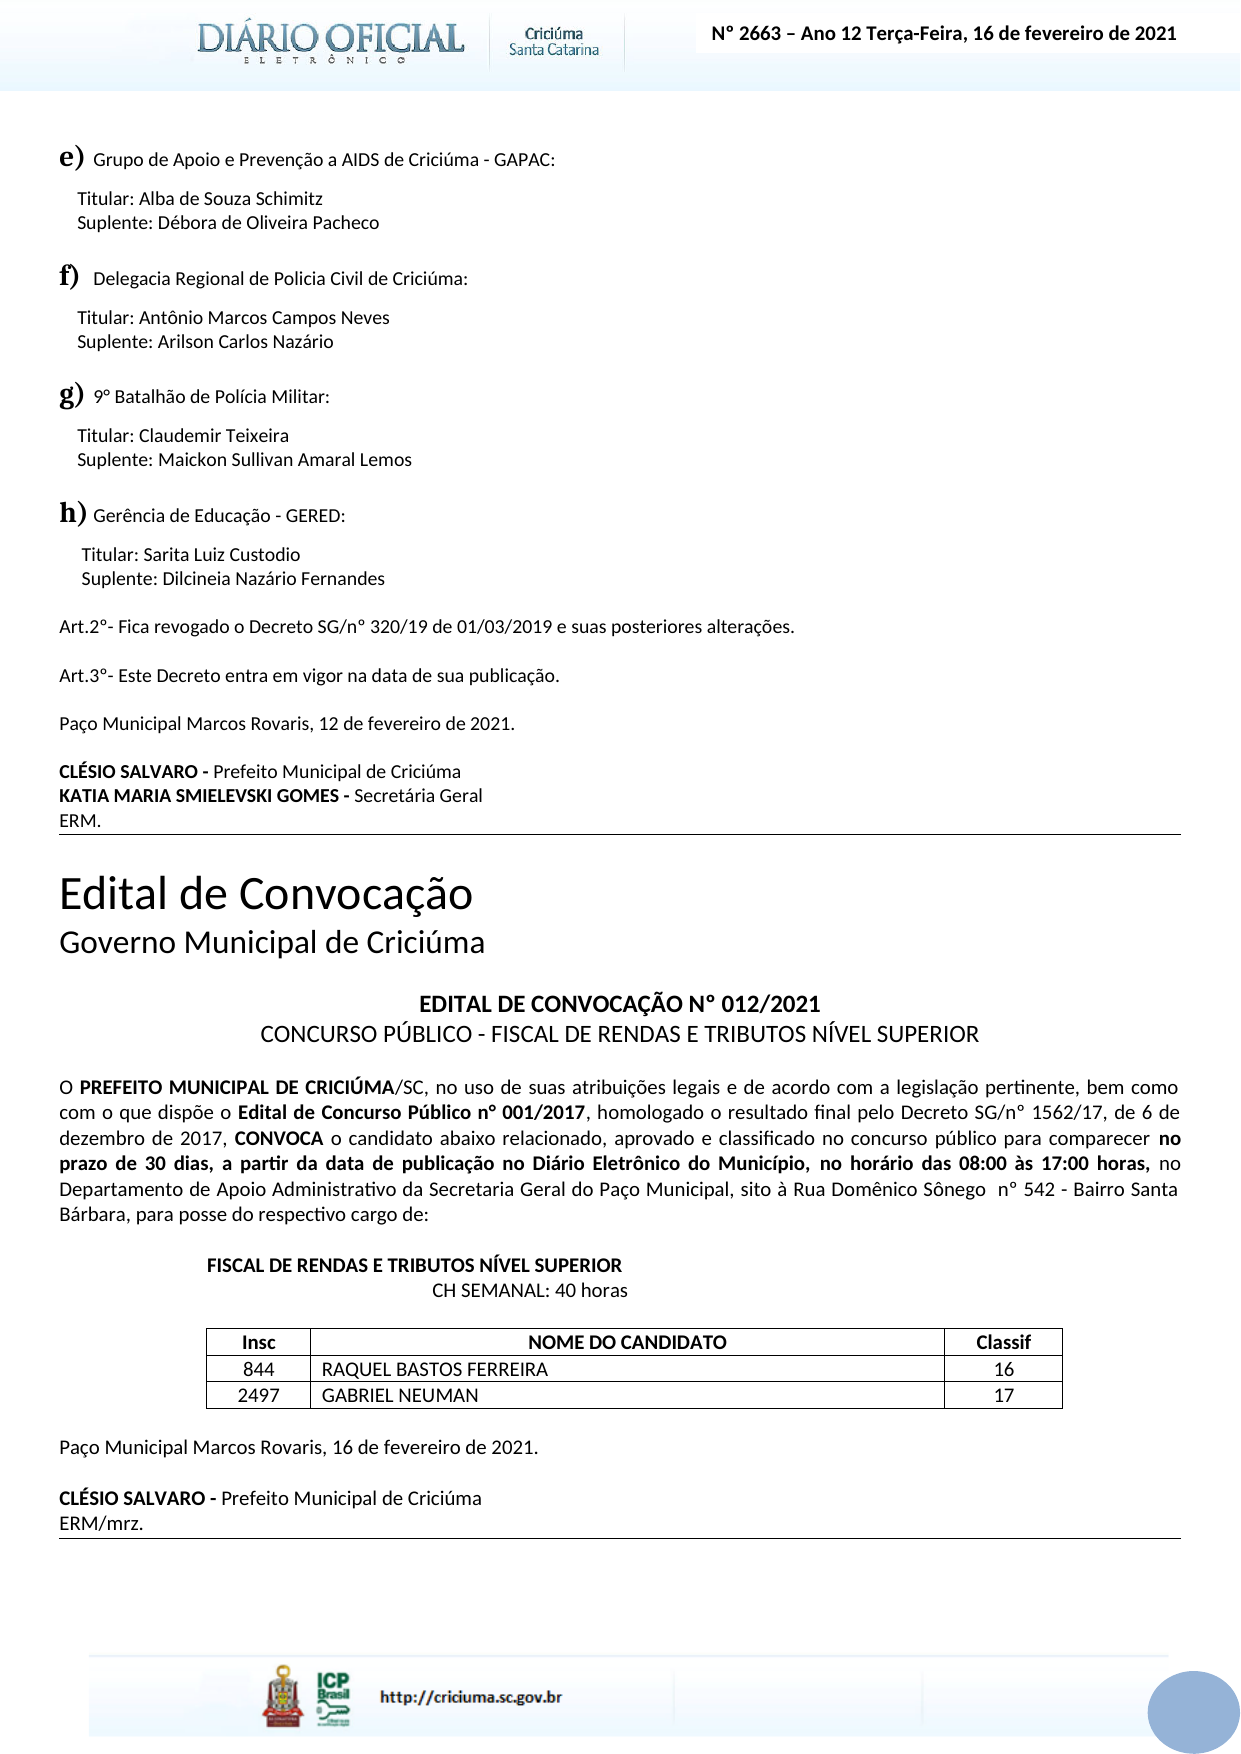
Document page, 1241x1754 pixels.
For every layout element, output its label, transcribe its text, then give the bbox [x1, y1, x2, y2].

text Edital de Convocação [59, 863, 1181, 922]
text KATIA MARIA SMIELEVSKI GOMES - Secretária Geral [59, 783, 1181, 808]
text Suplente: Maickon Sullivan Amaral Lemos [59, 447, 1181, 472]
text Paço Municipal Marcos Rovaris, 12 de fevereiro de 2021. [59, 711, 1181, 735]
table_header NOME DO CANDIDATO [311, 1329, 944, 1355]
text Governo Municipal de Criciúma [59, 922, 1181, 962]
table_cell 2497 [207, 1382, 310, 1408]
text FISCAL DE RENDAS E TRIBUTOS NÍVEL SUPERIOR [59, 1252, 1181, 1277]
text ERM. [59, 808, 1181, 834]
text Suplente: Dilcineia Nazário Fernandes [59, 566, 1181, 590]
text CLÉSIO SALVARO - Prefeito Municipal de Criciúma [59, 1485, 1181, 1510]
text Art.3º- Este Decreto entra em vigor na data de sua publicação. [59, 663, 1181, 687]
text CLÉSIO SALVARO - Prefeito Municipal de Criciúma [59, 759, 1181, 783]
text Paço Municipal Marcos Rovaris, 16 de fevereiro de 2021. [59, 1434, 1181, 1459]
text CONCURSO PÚBLICO - FISCAL DE RENDAS E TRIBUTOS NÍVEL SUPERIOR [59, 1018, 1181, 1049]
list Delegacia Regional de Policia Civil de Criciúma: [59, 259, 1181, 292]
text Art.2º- Fica revogado o Decreto SG/nº 320/19 de 01/03/2019 e suas posteriores alterações. [59, 614, 1181, 638]
table_cell 844 [207, 1356, 310, 1381]
list 9° Batalhão de Polícia Militar: [59, 377, 1181, 411]
text Suplente: Débora de Oliveira Pacheco [59, 210, 1181, 234]
text EDITAL DE CONVOCAÇÃO Nº 012/2021 [59, 988, 1181, 1018]
list Gerência de Educação - GERED: [59, 496, 1181, 529]
text CH SEMANAL: 40 horas [59, 1277, 1181, 1303]
text Suplente: Arilson Carlos Nazário [59, 329, 1181, 353]
text Titular: Sarita Luiz Custodio [59, 542, 1181, 566]
table_cell 16 [945, 1356, 1062, 1381]
table_header Classif [945, 1329, 1062, 1355]
text Titular: Alba de Souza Schimitz [59, 186, 1181, 210]
list Grupo de Apoio e Prevenção a AIDS de Criciúma - GAPAC: [59, 140, 1181, 174]
table_cell RAQUEL BASTOS FERREIRA [311, 1356, 944, 1381]
table_header Insc [207, 1329, 310, 1355]
table_cell GABRIEL NEUMAN [311, 1382, 944, 1408]
text ERM/mrz. [59, 1510, 1181, 1538]
text O PREFEITO MUNICIPAL DE CRICIÚMA/SC, no uso de suas atribuições legais e de acordo com a legislação pertinente, bem como com o que dispõe o Edital de Concurso Público n° 001/2017, homologado o resultado final pelo Decreto SG/nº 1562/17, de 6 de dezembro de 2017, CONVOCA o candidato abaixo relacionado, aprovado e classificado no concurso público para comparecer no prazo de 30 dias, a partir da data de publicação no Diário Eletrônico do Município, no horário das 08:00 às 17:00 horas, no Departamento de Apoio Administrativo da Secretaria Geral do Paço Municipal, sito à Rua Domênico Sônego nº 542 - Bairro Santa Bárbara, para posse do respectivo cargo de: [59, 1074, 1181, 1227]
text Titular: Antônio Marcos Campos Neves [59, 305, 1181, 329]
text Titular: Claudemir Teixeira [59, 423, 1181, 447]
table_cell 17 [945, 1382, 1062, 1408]
